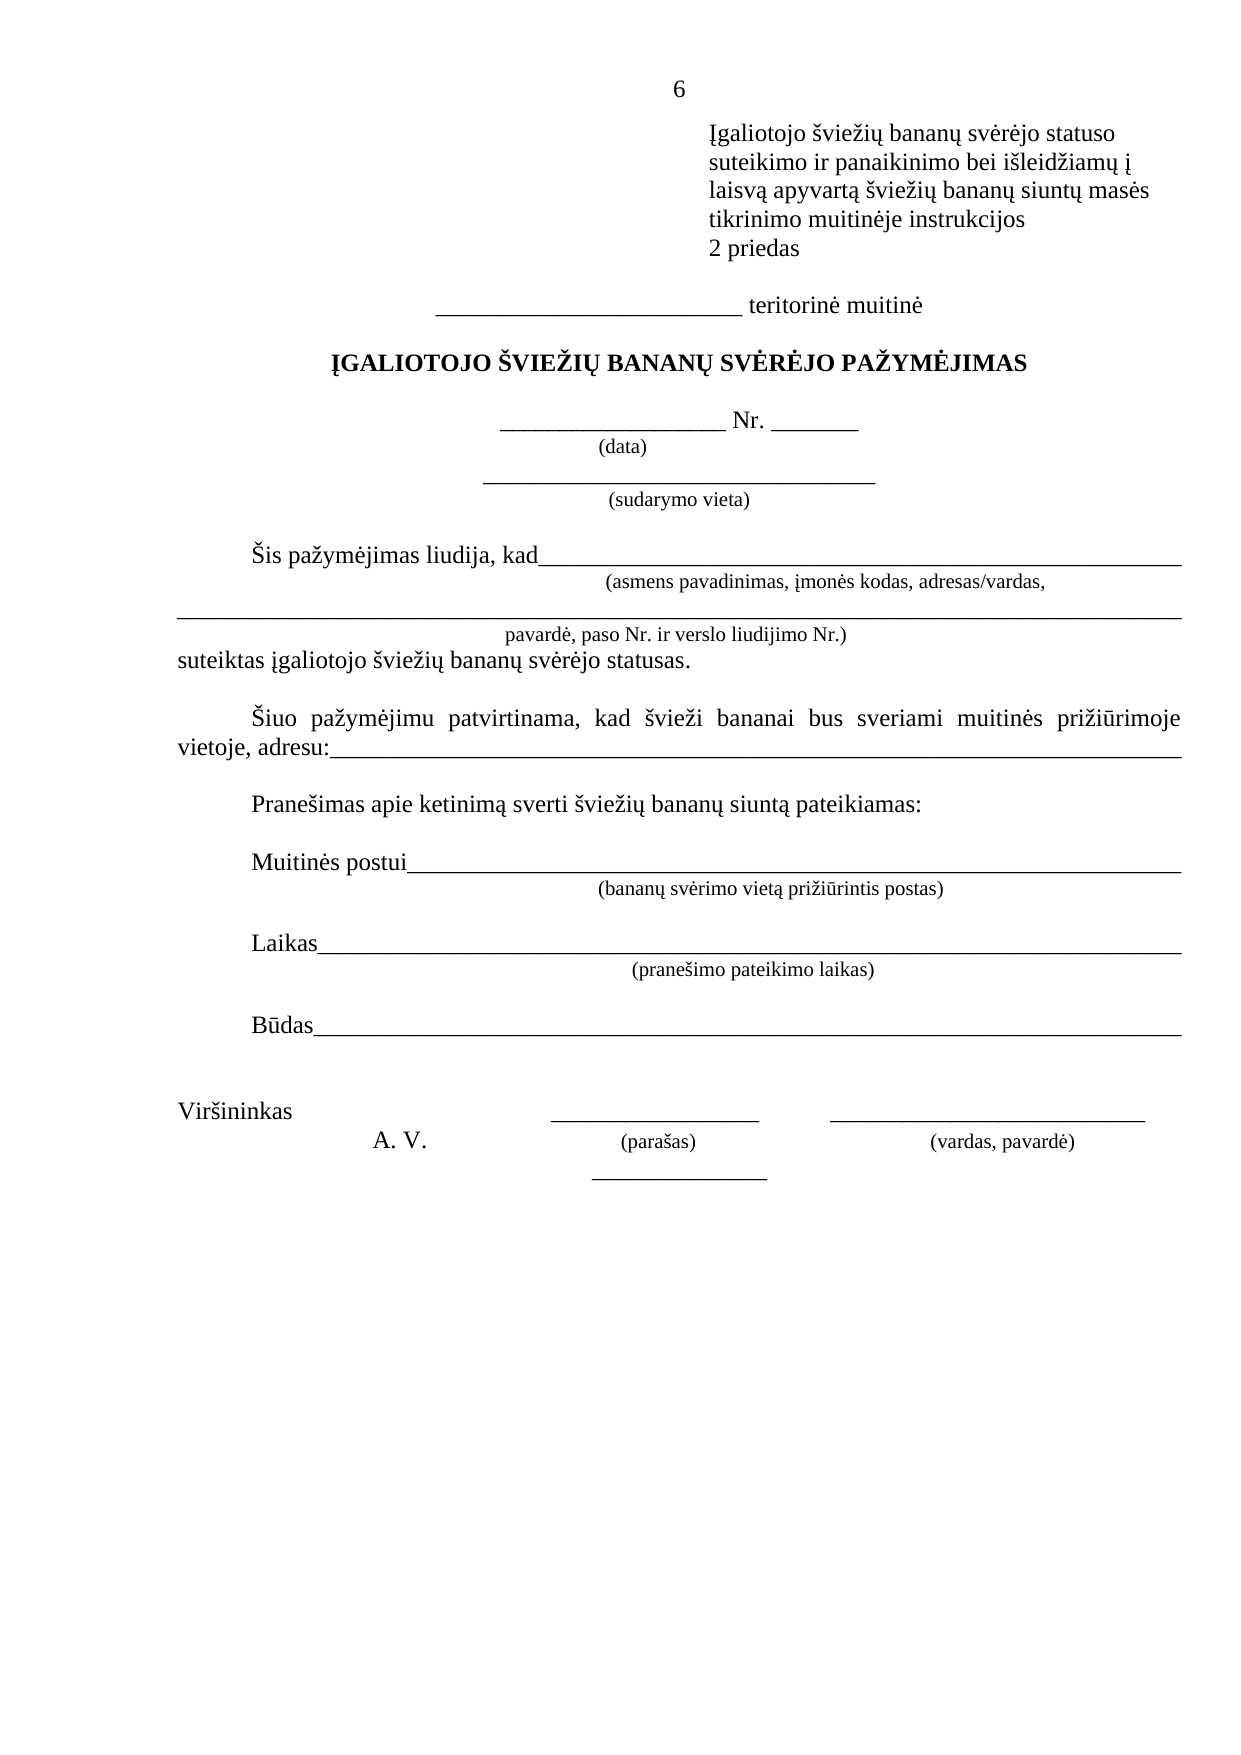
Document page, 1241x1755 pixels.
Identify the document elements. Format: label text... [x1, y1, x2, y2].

text (bananų svėrimo vietą prižiūrintis postas) [177, 876, 1181, 900]
text 2 priedas [177, 233, 1181, 262]
text pavardė, paso Nr. ir verslo liudijimo Nr.) [177, 622, 1181, 646]
text laisvą apyvartą šviežių bananų siuntų masės [177, 176, 1181, 204]
text (data) [177, 434, 1181, 458]
text A. V. (parašas) (vardas, pavardė) [177, 1125, 1181, 1154]
text tikrinimo muitinėje instrukcijos [177, 204, 1181, 233]
text (sudarymo vieta) [177, 487, 1181, 511]
text ______________ [177, 1154, 1181, 1182]
text Būdas [177, 1010, 1181, 1039]
text suteikimo ir panaikinimo bei išleidžiamų į [177, 147, 1181, 176]
text Šiuo pažymėjimu patvirtinama, kad švieži bananai bus sveriami muitinės prižiūrimoje vietoje, adresu: [177, 703, 1181, 761]
text Nr. _______ [177, 406, 1181, 434]
text (asmens pavadinimas, įmonės kodas, adresas/vardas, [532, 569, 1181, 593]
text Viršininkas [177, 1096, 1181, 1125]
text Muitinės postui [177, 847, 1181, 876]
text Šis pažymėjimas liudija, kad [177, 540, 1181, 569]
text teritorinė muitinė [177, 291, 1181, 319]
text ĮGALIOTOJO ŠVIEŽIŲ BANANŲ SVĖRĖJO PAŽYMĖJIMAS [177, 348, 1181, 377]
text Pranešimas apie ketinimą sverti šviežių bananų siuntą pateikiamas: [177, 789, 1181, 818]
text (pranešimo pateikimo laikas) [177, 957, 1181, 981]
text suteiktas įgaliotojo šviežių bananų svėrėjo statusas. [177, 646, 1181, 674]
text Laikas [177, 928, 1181, 957]
text Įgaliotojo šviežių bananų svėrėjo statuso [177, 118, 1181, 147]
